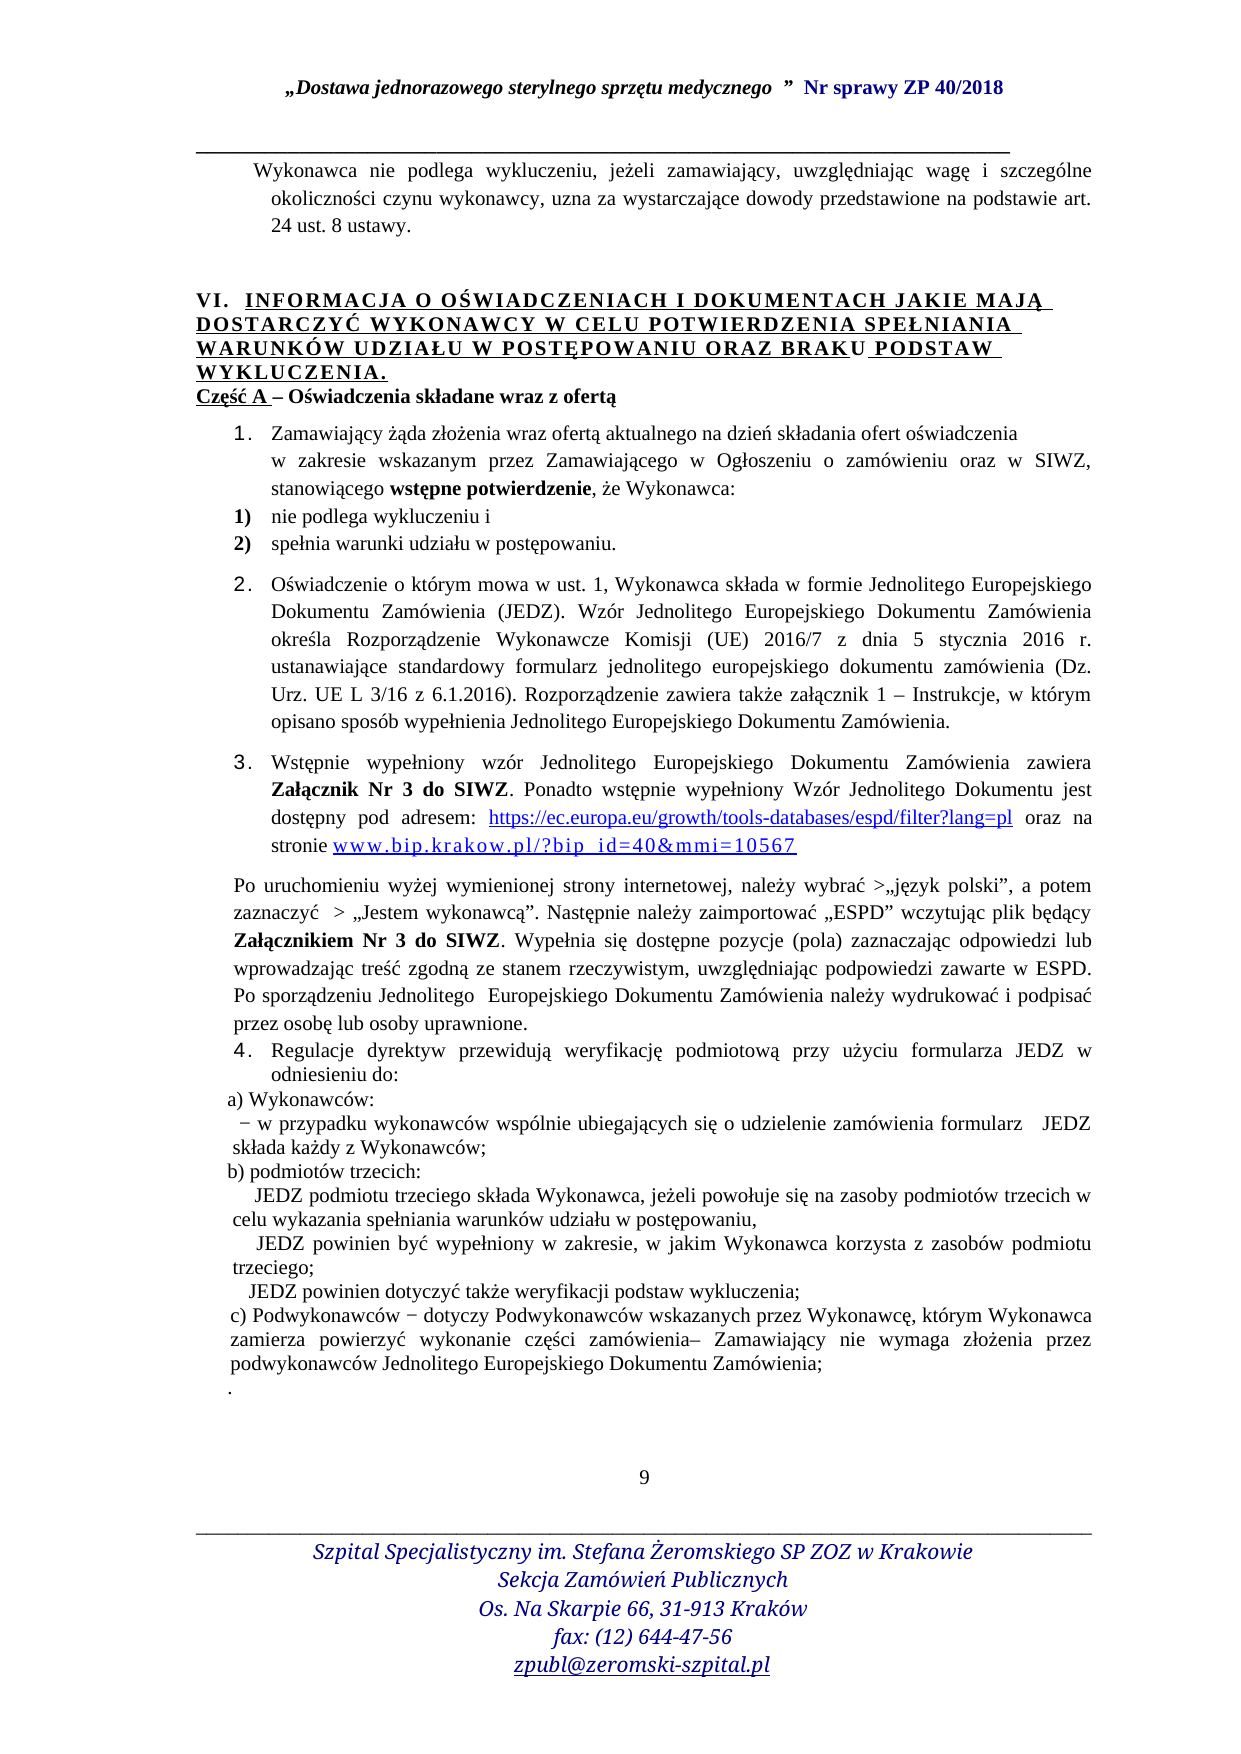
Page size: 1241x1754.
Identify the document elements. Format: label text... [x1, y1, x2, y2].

list spełnia warunki udziału w postępowaniu. [234, 531, 1093, 555]
text b) podmiotów trzecich: [196, 1159, 1093, 1183]
list Oświadczenie o którym mowa w ust. 1, Wykonawca składa w formie Jednolitego Europejskiego Dokumentu Zamówienia (JEDZ). Wzór Jednolitego Europejskiego Dokumentu Zamówienia określa Rozporządzenie Wykonawcze Komisji (UE) 2016/7 z dnia 5 stycznia 2016 r. ustanawiające standardowy formularz jednolitego europejskiego dokumentu zamówienia (Dz. Urz. UE L 3/16 z 6.1.2016). Rozporządzenie zawiera także załącznik 1 – Instrukcje, w którym opisano sposób wypełnienia Jednolitego Europejskiego Dokumentu Zamówienia. [233, 571, 1093, 733]
text  JEDZ powinien być wypełniony w zakresie, w jakim Wykonawca korzysta z zasobów podmiotu trzeciego; [232, 1231, 1093, 1279]
text Po uruchomieniu wyżej wymienionej strony internetowej, należy wybrać >„język polski”, a potem zaznaczyć > „Jestem wykonawcą”. Następnie należy zaimportować „ESPD” wczytując plik będący Załącznikiem Nr 3 do SIWZ. Wypełnia się dostępne pozycje (pola) zaznaczając odpowiedzi lub wprowadzając treść zgodną ze stanem rzeczywistym, uwzględniając podpowiedzi zawarte w ESPD. Po sporządzeniu Jednolitego Europejskiego Dokumentu Zamówienia należy wydrukować i podpisać przez osobę lub osoby uprawnione. [233, 873, 1093, 1035]
text Wykonawca nie podlega wykluczeniu, jeżeli zamawiający, uwzględniając wagę i szczególne okoliczności czynu wykonawcy, uzna za wystarczające dowody przedstawione na podstawie art. 24 ust. 8 ustawy. [241, 158, 1093, 237]
text  JEDZ powinien dotyczyć także weryfikacji podstaw wykluczenia; [196, 1279, 1093, 1303]
text . [196, 1375, 1093, 1399]
list Zamawiający żąda złożenia wraz ofertą aktualnego na dzień składania ofert oświadczenia w zakresie wskazanym przez Zamawiającego w Ogłoszeniu o zamówieniu oraz w SIWZ, stanowiącego wstępne potwierdzenie, że Wykonawca: [233, 421, 1093, 500]
text − w przypadku wykonawców wspólnie ubiegających się o udzielenie zamówienia formularz JEDZ składa każdy z Wykonawców; [232, 1111, 1093, 1159]
text VI. INFORMACJA O OŚWIADCZENIACH I DOKUMENTACH JAKIE MAJĄ DOSTARCZYĆ WYKONAWCY W CELU POTWIERDZENIA SPEŁNIANIA WARUNKÓW UDZIAŁU W POSTĘPOWANIU ORAZ BRAKU PODSTAW WYKLUCZENIA. Część A – Oświadczenia składane wraz z ofertą [196, 288, 1093, 408]
text  JEDZ podmiotu trzeciego składa Wykonawca, jeżeli powołuje się na zasoby podmiotów trzecich w celu wykazania spełniania warunków udziału w postępowaniu, [232, 1183, 1093, 1231]
list Regulacje dyrektyw przewidują weryfikację podmiotową przy użyciu formularza JEDZ w odniesieniu do: [233, 1038, 1093, 1086]
list Wstępnie wypełniony wzór Jednolitego Europejskiego Dokumentu Zamówienia zawiera Załącznik Nr 3 do SIWZ. Ponadto wstępnie wypełniony Wzór Jednolitego Dokumentu jest dostępny pod adresem: https://ec.europa.eu/growth/tools-databases/espd/filter?lang=pl oraz na stronie www.bip.krakow.pl/?bip_id=40&mmi=10567 [233, 749, 1093, 857]
list nie podlega wykluczeniu i [234, 504, 1093, 528]
text c) Podwykonawców − dotyczy Podwykonawców wskazanych przez Wykonawcę, którym Wykonawca zamierza powierzyć wykonanie części zamówienia– Zamawiający nie wymaga złożenia przez podwykonawców Jednolitego Europejskiego Dokumentu Zamówienia; [230, 1303, 1093, 1375]
text a) Wykonawców: [196, 1086, 1093, 1111]
